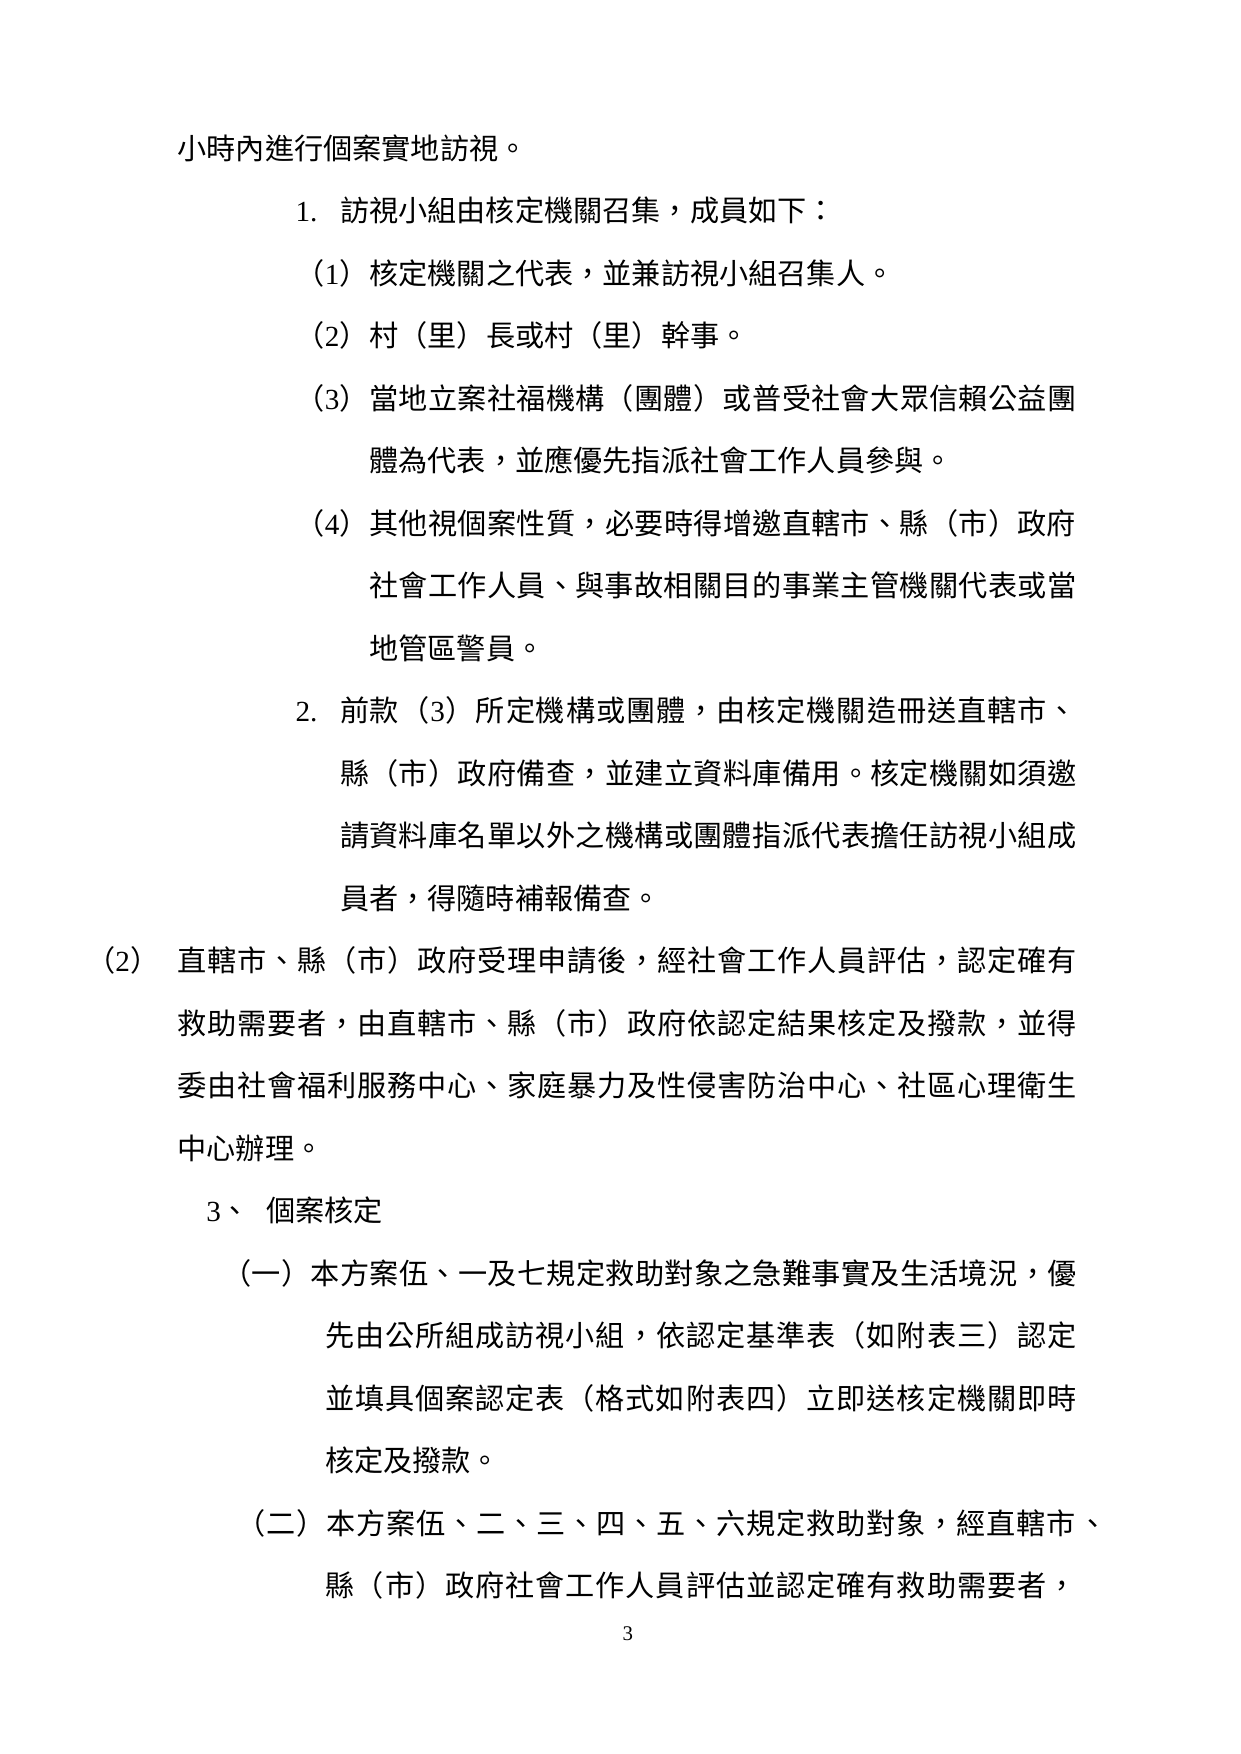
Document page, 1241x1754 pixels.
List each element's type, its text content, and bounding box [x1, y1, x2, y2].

list 村（里）長或村（里）幹事。 [295, 292, 1078, 355]
text （二）本方案伍、二、三、四、五、六規定救助對象，經直轄市、縣（市）政府社會工作人員評估並認定確有救助需要者，由直轄市、縣（市）政府依認定結果核定及撥款。本方案伍、一及七規定救助對象向直轄市、縣（市）政府申請救助者，亦同。 [207, 1480, 1078, 1605]
text （一）本方案伍、一及七規定救助對象之急難事實及生活境況，優先由公所組成訪視小組，依認定基準表（如附表三）認定，並填具個案認定表（格式如附表四）立即送核定機關即時核定及撥款。 [207, 1230, 1078, 1480]
list 其他視個案性質，必要時得增邀直轄市、縣（市）政府社會工作人員、與事故相關目的事業主管機關代表或當地管區警員。 [295, 480, 1078, 667]
list 小時內進行個案實地訪視。 [86, 105, 1078, 167]
list 當地立案社福機構（團體）或普受社會大眾信賴公益團體為代表，並應優先指派社會工作人員參與。 [295, 355, 1078, 480]
list 個案核定 [206, 1167, 1078, 1230]
list 訪視小組由核定機關召集，成員如下： [295, 167, 1078, 230]
list 前款（3）所定機構或團體，由核定機關造冊送直轄市、縣（市）政府備查，並建立資料庫備用。核定機關如須邀請資料庫名單以外之機構或團體指派代表擔任訪視小組成員者，得隨時補報備查。 [295, 667, 1078, 917]
list 直轄市、縣（市）政府受理申請後，經社會工作人員評估，認定確有救助需要者，由直轄市、縣（市）政府依認定結果核定及撥款，並得委由社會福利服務中心、家庭暴力及性侵害防治中心、社區心理衛生中心辦理。 [86, 917, 1078, 1167]
list 核定機關之代表，並兼訪視小組召集人。 [295, 230, 1078, 292]
